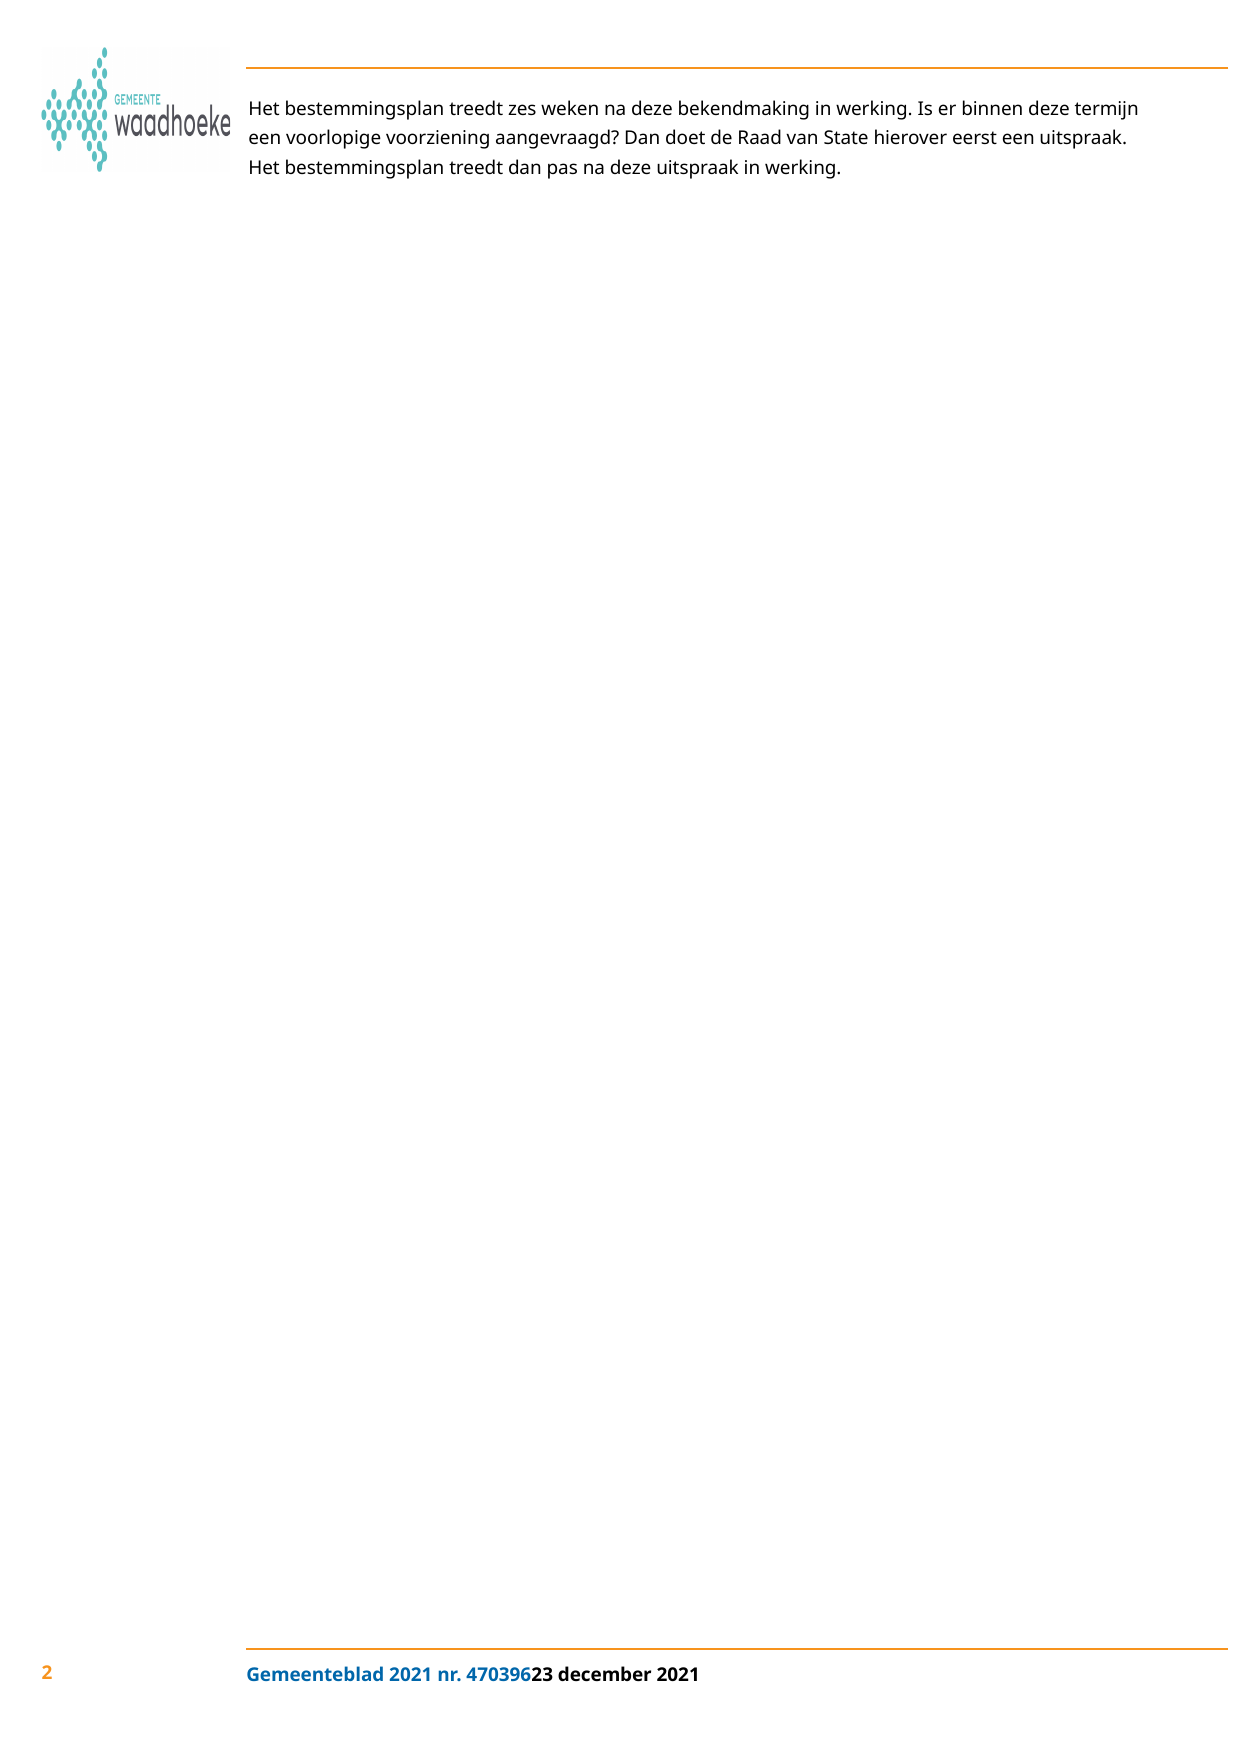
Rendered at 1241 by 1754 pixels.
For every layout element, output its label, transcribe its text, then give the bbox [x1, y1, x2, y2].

text Het bestemmingsplan treedt zes weken na deze bekendmaking in werking. Is er binnen deze termijn een voorlopige voorziening aangevraagd? Dan doet de Raad van State hierover eerst een uitspraak. Het bestemmingsplan treedt dan pas na deze uitspraak in werking. [248, 95, 1152, 180]
picture [41, 47, 231, 172]
